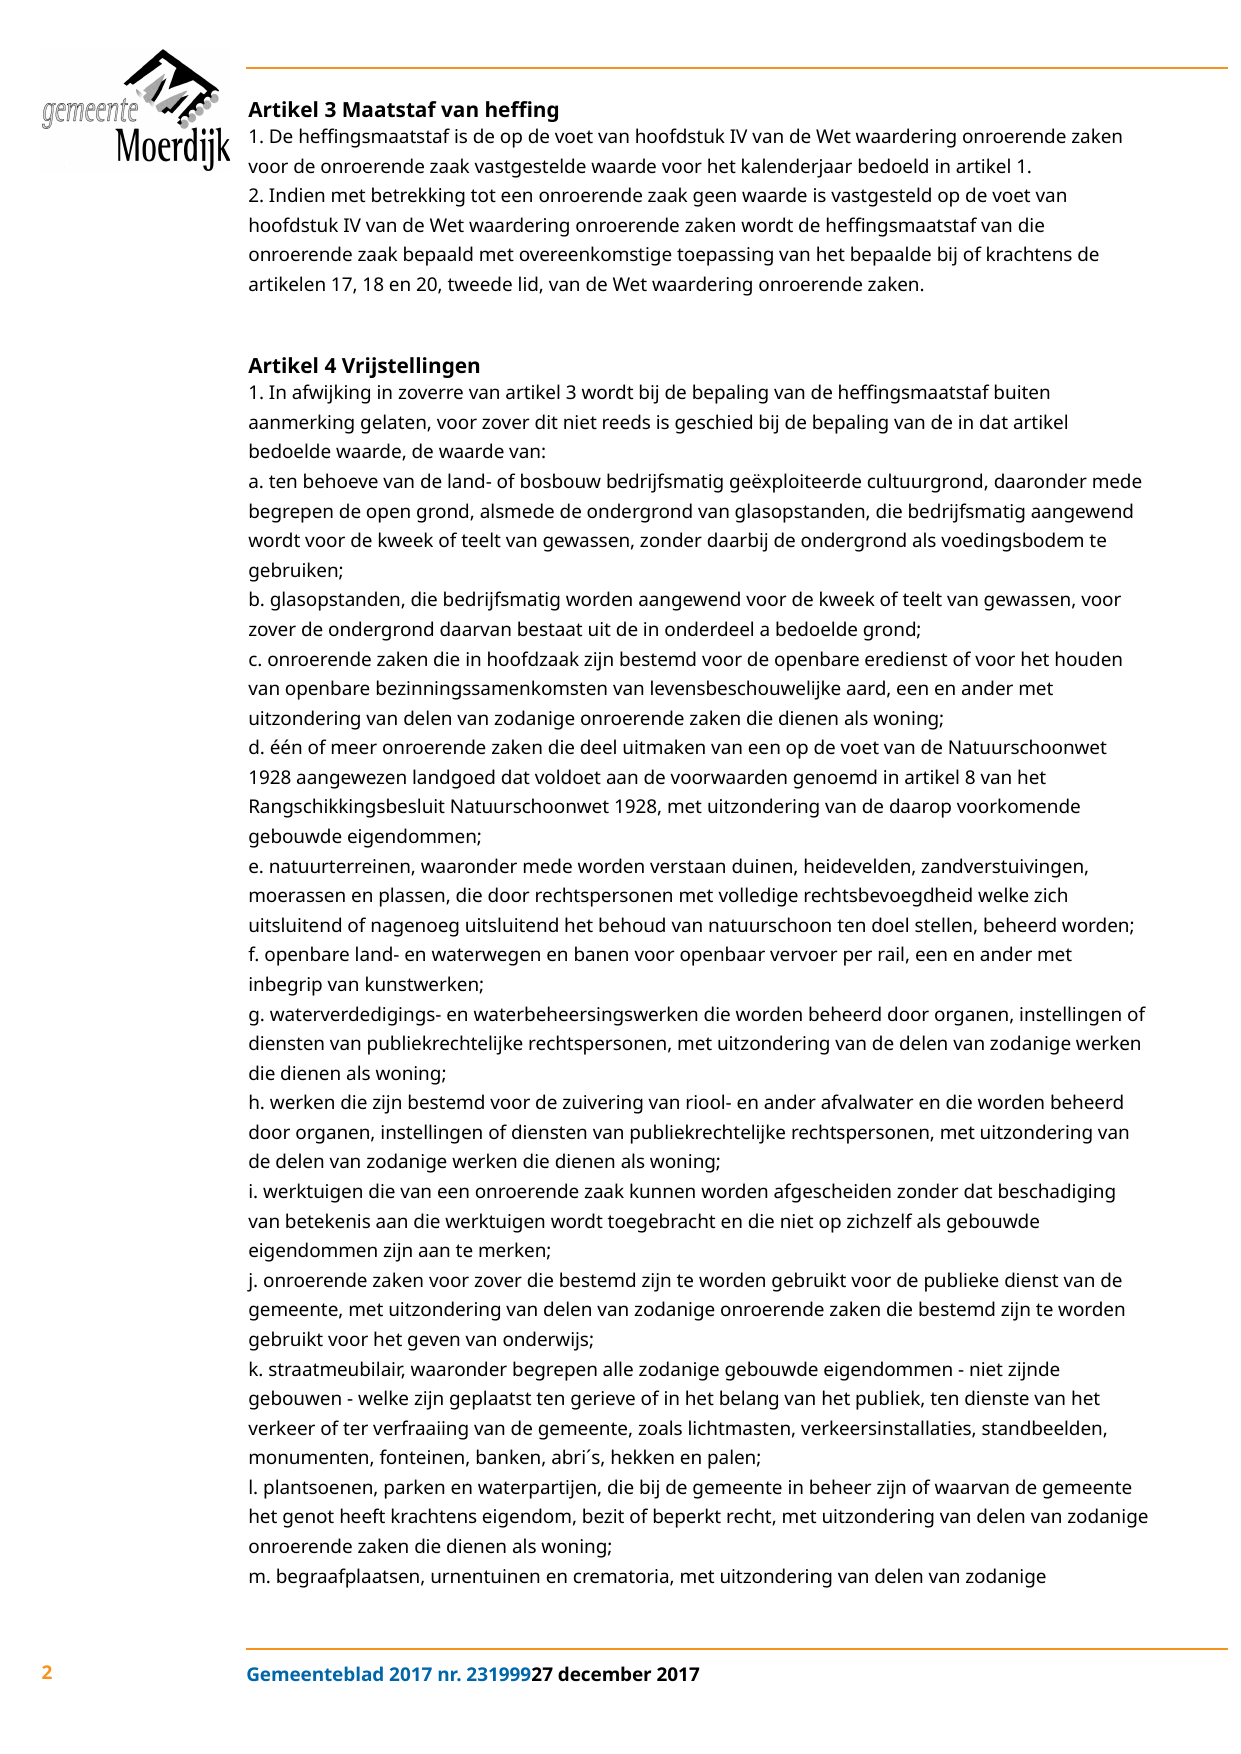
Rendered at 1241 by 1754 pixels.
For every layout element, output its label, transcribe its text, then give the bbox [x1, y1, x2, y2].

text l. plantsoenen, parken en waterpartijen, die bij de gemeente in beheer zijn of waarvan de gemeente het genot heeft krachtens eigendom, bezit of beperkt recht, met uitzondering van delen van zodanige onroerende zaken die dienen als woning; [248, 1474, 1152, 1559]
text a. ten behoeve van de land- of bosbouw bedrijfsmatig geëxploiteerde cultuurgrond, daaronder mede begrepen de open grond, alsmede de ondergrond van glasopstanden, die bedrijfsmatig aangewend wordt voor de kweek of teelt van gewassen, zonder daarbij de ondergrond als voedingsbodem te gebruiken; [248, 468, 1152, 583]
text f. openbare land- en waterwegen en banen voor openbaar vervoer per rail, een en ander met inbegrip van kunstwerken; [248, 942, 1152, 997]
text h. werken die zijn bestemd voor de zuivering van riool- en ander afvalwater en die worden beheerd door organen, instellingen of diensten van publiekrechtelijke rechtspersonen, met uitzondering van de delen van zodanige werken die dienen als woning; [248, 1089, 1152, 1174]
text 1. De heffingsmaatstaf is de op de voet van hoofdstuk IV van de Wet waardering onroerende zaken voor de onroerende zaak vastgestelde waarde voor het kalenderjaar bedoeld in artikel 1. [248, 123, 1152, 178]
text e. natuurterreinen, waaronder mede worden verstaan duinen, heidevelden, zandverstuivingen, moerassen en plassen, die door rechtspersonen met volledige rechtsbevoegdheid welke zich uitsluitend of nagenoeg uitsluitend het behoud van natuurschoon ten doel stellen, beheerd worden; [248, 853, 1152, 938]
text b. glasopstanden, die bedrijfsmatig worden aangewend voor de kweek of teelt van gewassen, voor zover de ondergrond daarvan bestaat uit de in onderdeel a bedoelde grond; [248, 587, 1152, 642]
text Artikel 4 Vrijstellingen [248, 351, 1152, 379]
text g. waterverdedigings- en waterbeheersingswerken die worden beheerd door organen, instellingen of diensten van publiekrechtelijke rechtspersonen, met uitzondering van de delen van zodanige werken die dienen als woning; [248, 1001, 1152, 1086]
text 2. Indien met betrekking tot een onroerende zaak geen waarde is vastgesteld op de voet van hoofdstuk IV van de Wet waardering onroerende zaken wordt de heffingsmaatstaf van die onroerende zaak bepaald met overeenkomstige toepassing van het bepaalde bij of krachtens de artikelen 17, 18 en 20, tweede lid, van de Wet waardering onroerende zaken. [248, 182, 1152, 297]
text j. onroerende zaken voor zover die bestemd zijn te worden gebruikt voor de publieke dienst van de gemeente, met uitzondering van delen van zodanige onroerende zaken die bestemd zijn te worden gebruikt voor het geven van onderwijs; [248, 1267, 1152, 1352]
picture [41, 47, 231, 172]
text c. onroerende zaken die in hoofdzaak zijn bestemd voor de openbare eredienst of voor het houden van openbare bezinningssamenkomsten van levensbeschouwelijke aard, een en ander met uitzondering van delen van zodanige onroerende zaken die dienen als woning; [248, 646, 1152, 731]
text k. straatmeubilair, waaronder begrepen alle zodanige gebouwde eigendommen - niet zijnde gebouwen - welke zijn geplaatst ten gerieve of in het belang van het publiek, ten dienste van het verkeer of ter verfraaiing van de gemeente, zoals lichtmasten, verkeersinstallaties, standbeelden, monumenten, fonteinen, banken, abri´s, hekken en palen; [248, 1356, 1152, 1470]
text m. begraafplaatsen, urnentuinen en crematoria, met uitzondering van delen van zodanige [248, 1563, 1152, 1589]
text i. werktuigen die van een onroerende zaak kunnen worden afgescheiden zonder dat beschadiging van betekenis aan die werktuigen wordt toegebracht en die niet op zichzelf als gebouwde eigendommen zijn aan te merken; [248, 1178, 1152, 1263]
text Artikel 3 Maatstaf van heffing [248, 95, 1152, 123]
text d. één of meer onroerende zaken die deel uitmaken van een op de voet van de Natuurschoonwet 1928 aangewezen landgoed dat voldoet aan de voorwaarden genoemd in artikel 8 van het Rangschikkingsbesluit Natuurschoonwet 1928, met uitzondering van de daarop voorkomende gebouwde eigendommen; [248, 734, 1152, 849]
text 1. In afwijking in zoverre van artikel 3 wordt bij de bepaling van de heffingsmaatstaf buiten aanmerking gelaten, voor zover dit niet reeds is geschied bij de bepaling van de in dat artikel bedoelde waarde, de waarde van: [248, 379, 1152, 464]
